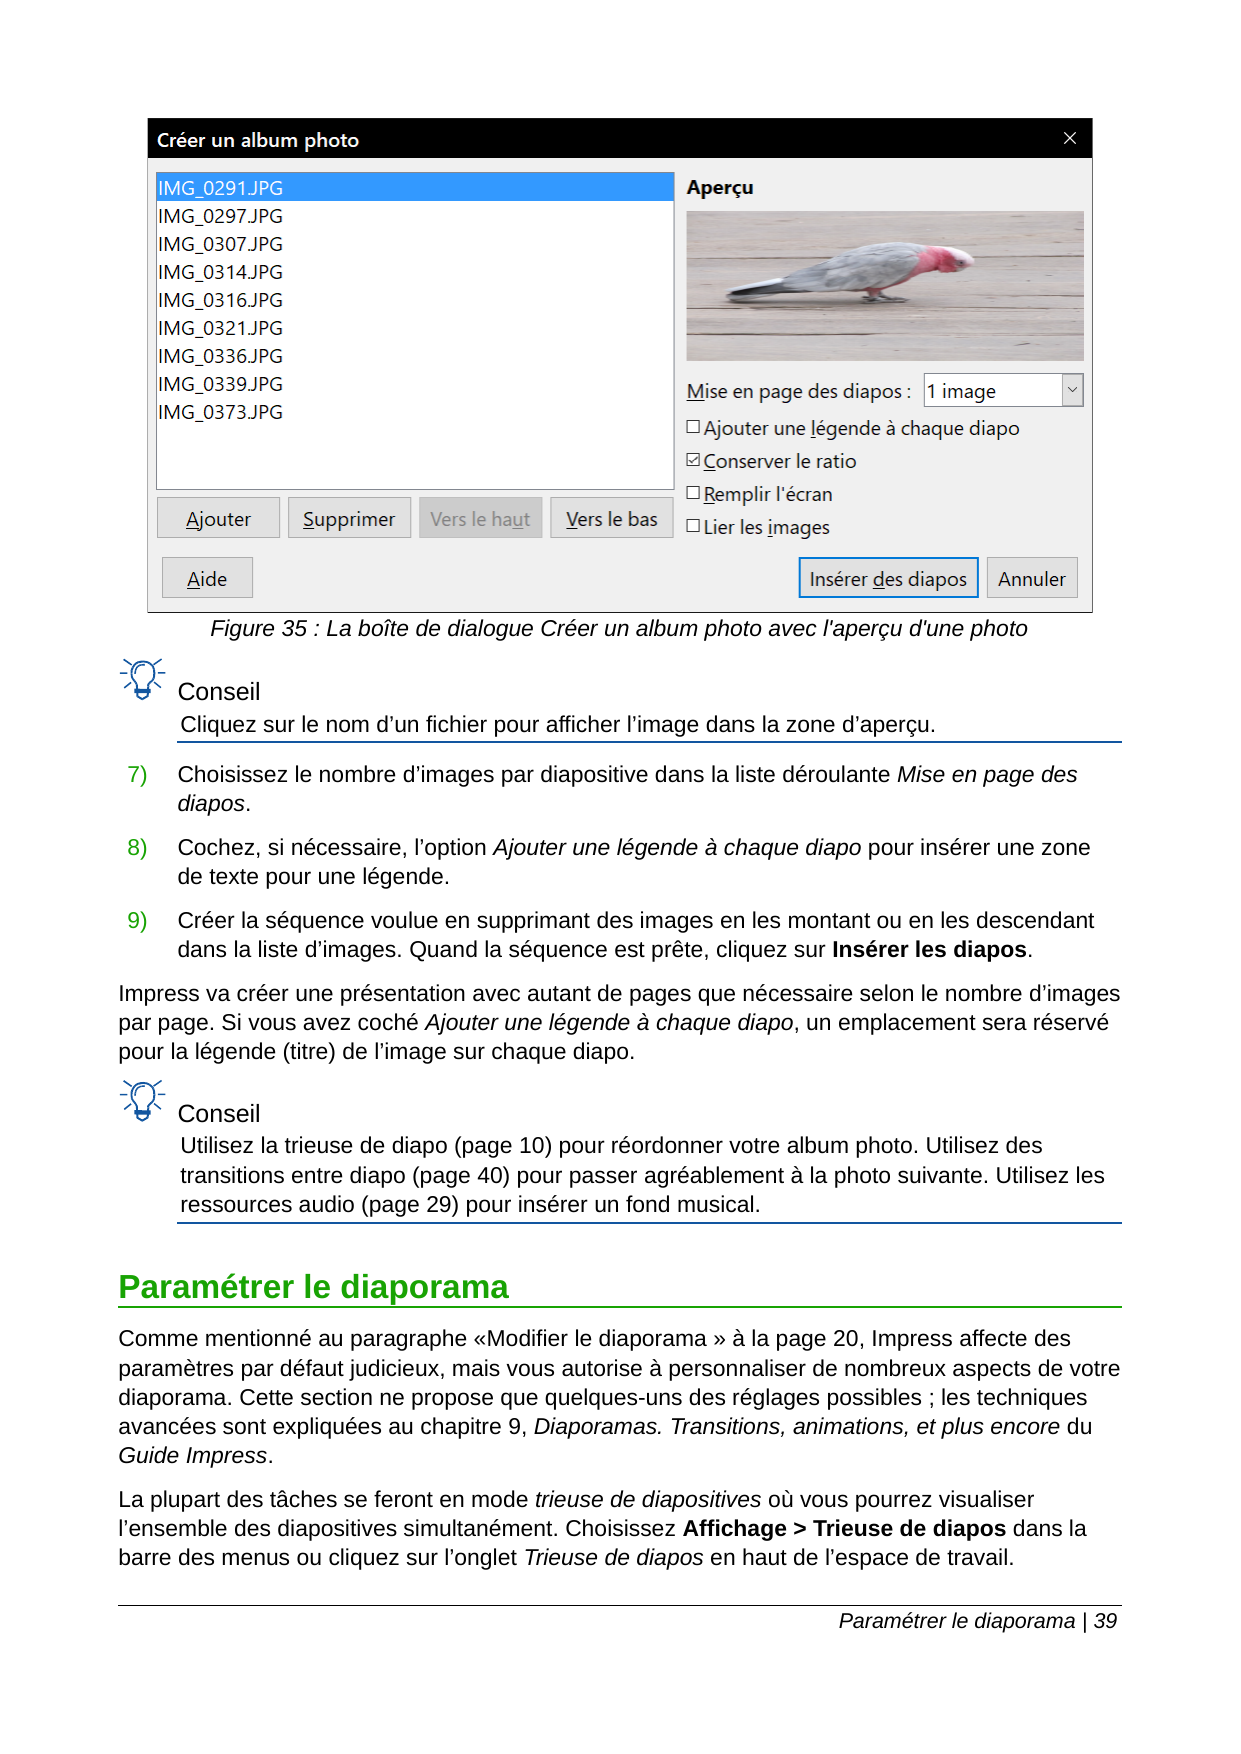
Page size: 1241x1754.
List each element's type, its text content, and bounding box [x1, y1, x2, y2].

text La plupart des tâches se feront en mode trieuse de diapositives où vous pourrez visualiser l’ensemble des diapositives simultanément. Choisissez Affichage > Trieuse de diapos dans la barre des menus ou cliquez sur l’onglet Trieuse de diapos en haut de l’espace de travail. [118, 1483, 1122, 1571]
list Conseil [118, 1079, 1122, 1127]
list Cochez, si nécessaire, l’option Ajouter une légende à chaque diapo pour insérer une zone de texte pour une légende. [148, 831, 1122, 889]
list Créer la séquence voulue en supprimant des images en les montant ou en les descendant dans la liste d’images. Quand la séquence est prête, cliquez sur Insérer les diapos. [148, 904, 1122, 962]
text Cliquez sur le nom d’un fichier pour afficher l’image dans la zone d’aperçu. [177, 706, 1122, 741]
text Comme mentionné au paragraphe «Modifier le diaporama » à la page 20, Impress affecte des paramètres par défaut judicieux, mais vous autorise à personnaliser de nombreux aspects de votre diaporama. Cette section ne propose que quelques-uns des réglages possibles ; les techniques avancées sont expliquées au chapitre 9, Diaporamas. Transitions, animations, et plus encore du Guide Impress. [118, 1323, 1122, 1468]
text Figure 35 : La boîte de dialogue Créer un album photo avec l'aperçu d'une photo [118, 613, 1122, 642]
subtitle Paramétrer le diaporama [118, 1267, 1122, 1306]
text Utilisez la trieuse de diapo (page 10) pour réordonner votre album photo. Utilisez des transitions entre diapo (page 40) pour passer agréablement à la photo suivante. Utilisez les ressources audio (page 29) pour insérer un fond musical. [177, 1127, 1122, 1222]
text Impress va créer une présentation avec autant de pages que nécessaire selon le nombre d’images par page. Si vous avez coché Ajouter une légende à chaque diapo, un emplacement sera réservé pour la légende (titre) de l’image sur chaque diapo. [118, 977, 1122, 1064]
list Conseil [118, 657, 1122, 706]
list Choisissez le nombre d’images par diapositive dans la liste déroulante Mise en page des diapos. [148, 758, 1122, 816]
picture [147, 118, 1093, 613]
